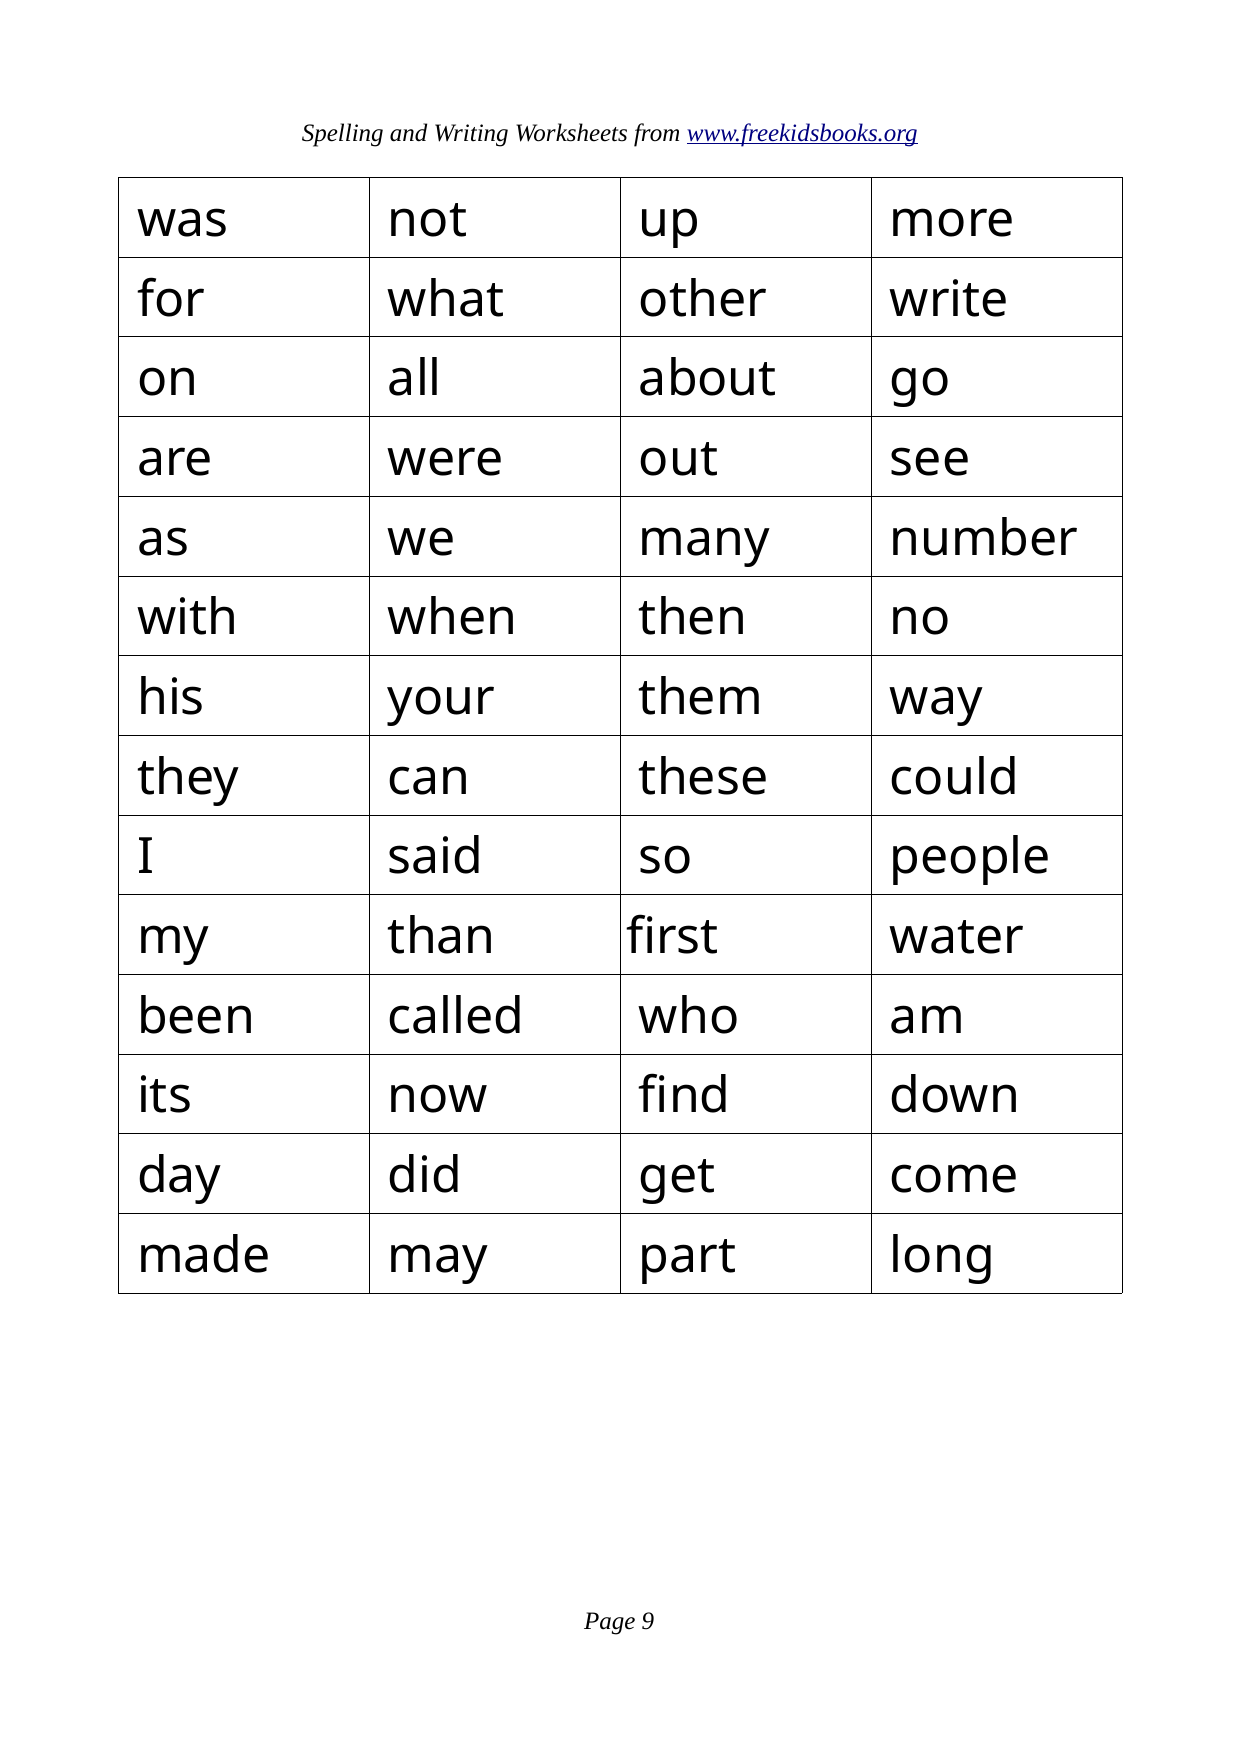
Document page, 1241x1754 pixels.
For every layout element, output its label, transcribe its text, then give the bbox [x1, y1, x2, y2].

table_cell may [370, 1214, 620, 1293]
table_cell them [621, 656, 871, 735]
table_cell than [370, 895, 620, 974]
table_cell about [621, 337, 871, 416]
table_cell write [872, 258, 1122, 336]
table_cell called [370, 975, 620, 1054]
table_cell get [621, 1134, 871, 1213]
table_cell with [119, 577, 369, 655]
table_cell all [370, 337, 620, 416]
table_cell did [370, 1134, 620, 1213]
table_cell up [621, 178, 871, 257]
table_cell first [621, 895, 871, 974]
table_cell who [621, 975, 871, 1054]
table_cell then [621, 577, 871, 655]
table_cell what [370, 258, 620, 336]
table_cell I [119, 816, 369, 894]
table_cell no [872, 577, 1122, 655]
table_cell my [119, 895, 369, 974]
table_cell were [370, 417, 620, 496]
table_cell its [119, 1055, 369, 1133]
table_cell these [621, 736, 871, 814]
table_cell was [119, 178, 369, 257]
table_cell more [872, 178, 1122, 257]
table_cell see [872, 417, 1122, 496]
table_cell are [119, 417, 369, 496]
table_cell for [119, 258, 369, 336]
table_cell said [370, 816, 620, 894]
table_cell other [621, 258, 871, 336]
table_cell now [370, 1055, 620, 1133]
table_cell number [872, 497, 1122, 576]
table_cell his [119, 656, 369, 735]
table_cell on [119, 337, 369, 416]
table_cell could [872, 736, 1122, 814]
table_cell as [119, 497, 369, 576]
table_cell day [119, 1134, 369, 1213]
table_cell we [370, 497, 620, 576]
table_cell go [872, 337, 1122, 416]
table_cell people [872, 816, 1122, 894]
table_cell down [872, 1055, 1122, 1133]
table_cell your [370, 656, 620, 735]
table_cell been [119, 975, 369, 1054]
table_cell come [872, 1134, 1122, 1213]
table_cell so [621, 816, 871, 894]
table_cell out [621, 417, 871, 496]
table_cell many [621, 497, 871, 576]
table_cell when [370, 577, 620, 655]
table_cell they [119, 736, 369, 814]
table_cell water [872, 895, 1122, 974]
table_cell find [621, 1055, 871, 1133]
table_cell can [370, 736, 620, 814]
table_cell part [621, 1214, 871, 1293]
table_cell am [872, 975, 1122, 1054]
table_cell not [370, 178, 620, 257]
table_cell long [872, 1214, 1122, 1293]
table_cell made [119, 1214, 369, 1293]
table_cell way [872, 656, 1122, 735]
